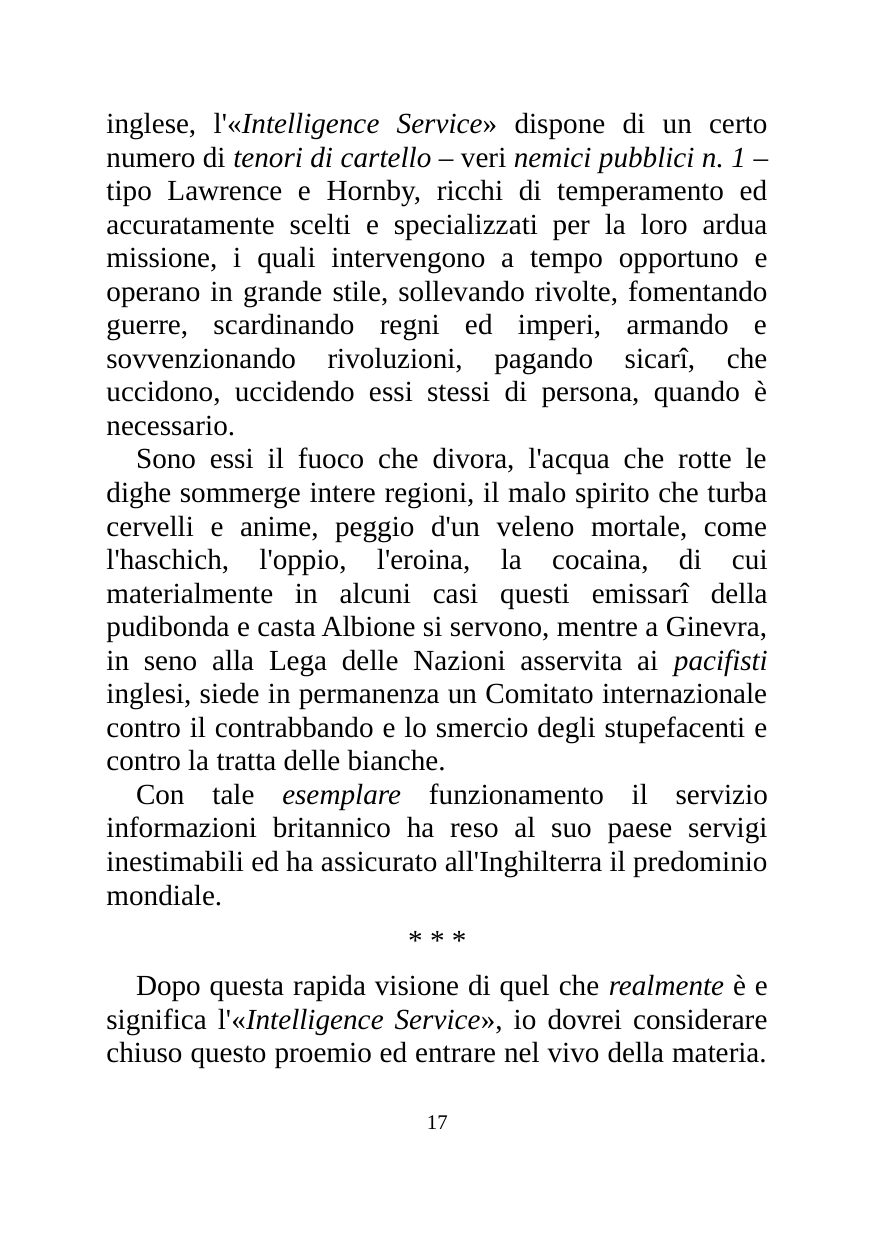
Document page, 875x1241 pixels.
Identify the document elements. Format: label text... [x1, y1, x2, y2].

text * * * [106, 923, 768, 957]
text Sono essi il fuoco che divora, l'acqua che rotte le dighe sommerge intere regioni, il malo spirito che turba cervelli e anime, peggio d'un veleno mortale, come l'haschich, l'oppio, l'eroina, la cocaina, di cui materialmente in alcuni casi questi emissarî della pudibonda e casta Albione si servono, mentre a Ginevra, in seno alla Lega delle Nazioni asservita ai pacifisti inglesi, siede in permanenza un Comitato internazionale contro il contrabbando e lo smercio degli stupefacenti e contro la tratta delle bianche. [106, 442, 768, 777]
text Con tale esemplare funzionamento il servizio informazioni britannico ha reso al suo paese servigi inestimabili ed ha assicurato all'Inghilterra il predominio mondiale. [106, 777, 768, 911]
text inglese, l'«Intelligence Service» dispone di un certo numero di tenori di cartello – veri nemici pubblici n. 1 – tipo Lawrence e Hornby, ricchi di temperamento ed accuratamente scelti e specializzati per la loro ardua missione, i quali intervengono a tempo opportuno e operano in grande stile, sollevando rivolte, fomentando guerre, scardinando regni ed imperi, armando e sovvenzionando rivoluzioni, pagando sicarî, che uccidono, uccidendo essi stessi di persona, quando è necessario. [106, 106, 768, 442]
text Dopo questa rapida visione di quel che realmente è e significa l'«Intelligence Service», io dovrei considerare chiuso questo proemio ed entrare nel vivo della materia. [106, 968, 768, 1069]
